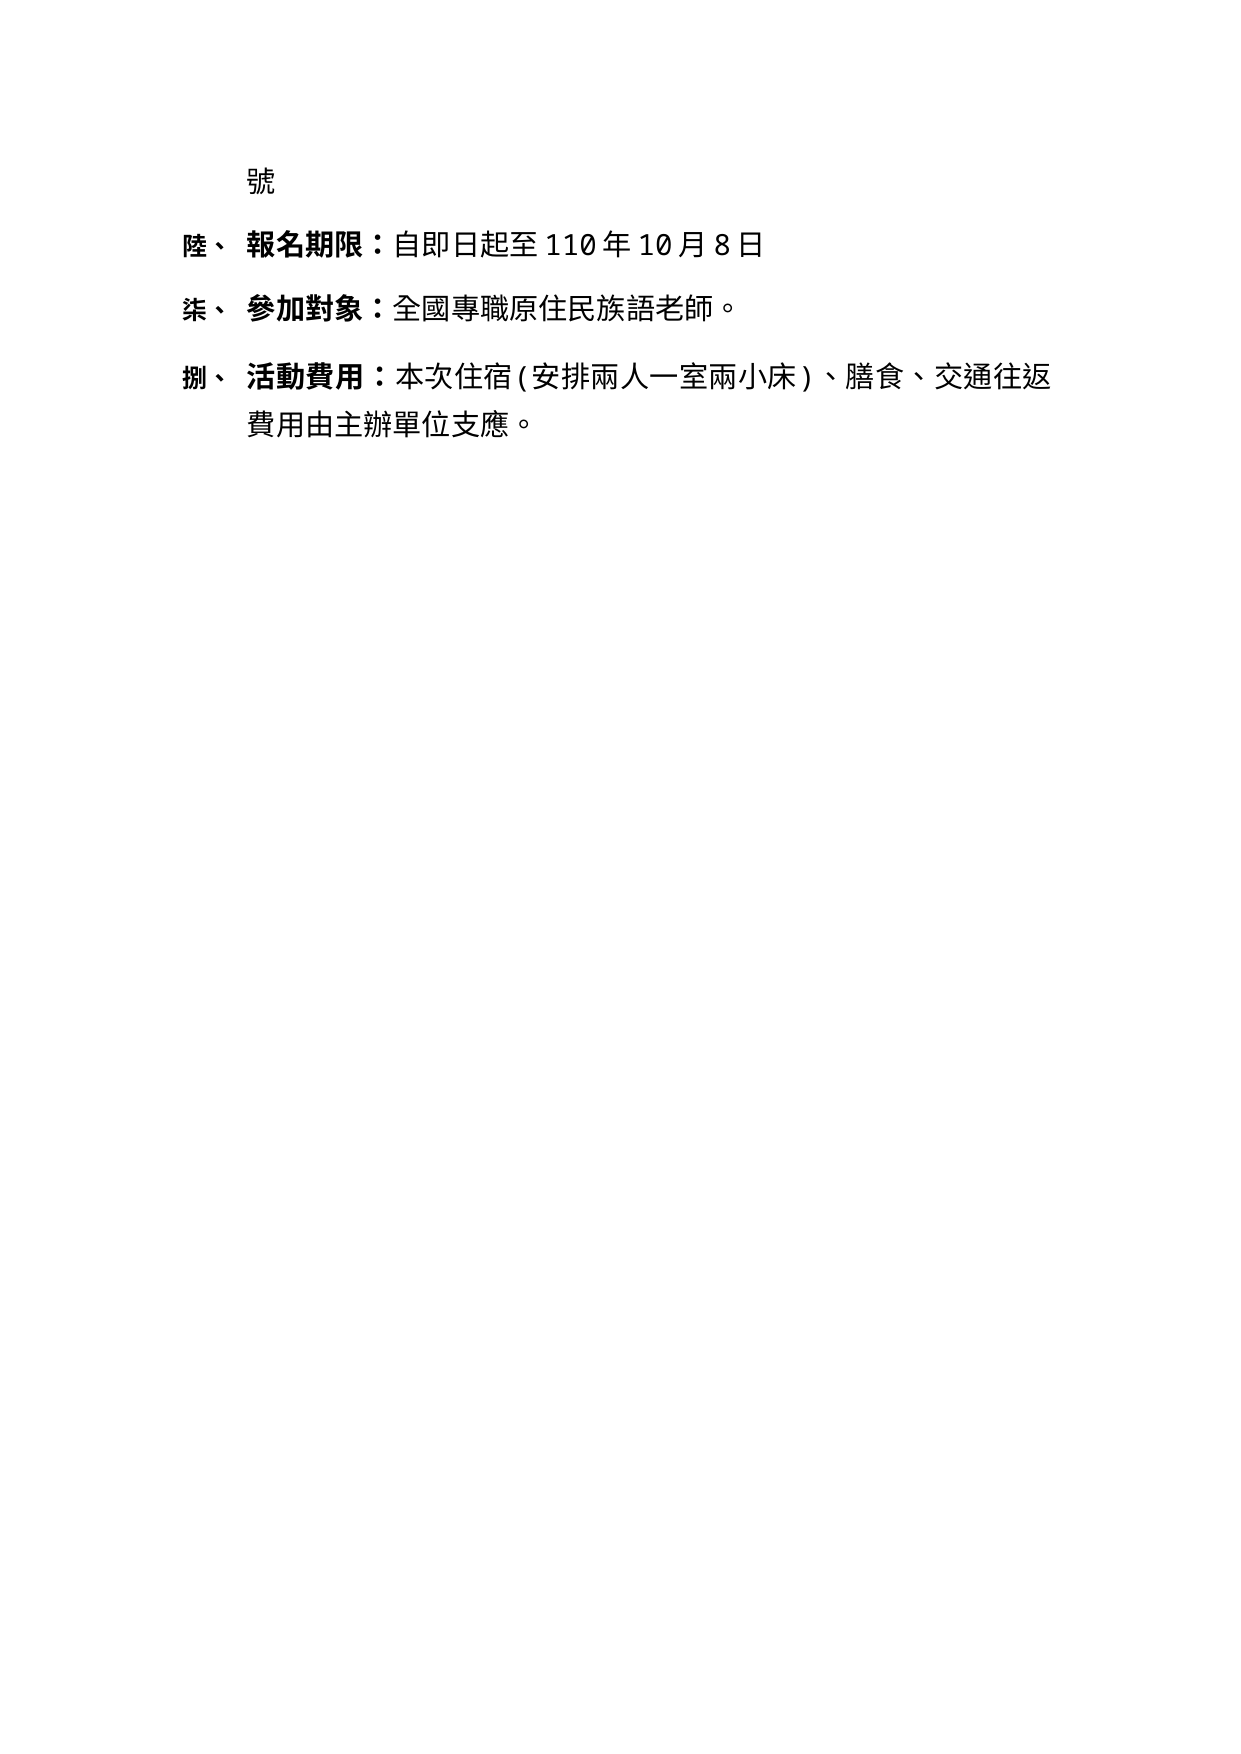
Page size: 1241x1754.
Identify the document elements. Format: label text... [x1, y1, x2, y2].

list 報名期限：自即日起至110年10月8日 [182, 222, 1053, 264]
list 活動費用：本次住宿(安排兩人一室兩小床)、膳食、交通往返費用由主辦單位支應。 [182, 349, 1053, 444]
list 活動地點：【臺北圓山大飯店】地址：臺北市士林區中山北路四段1號 [182, 158, 1132, 201]
list 參加對象：全國專職原住民族語老師。 [182, 285, 1053, 327]
